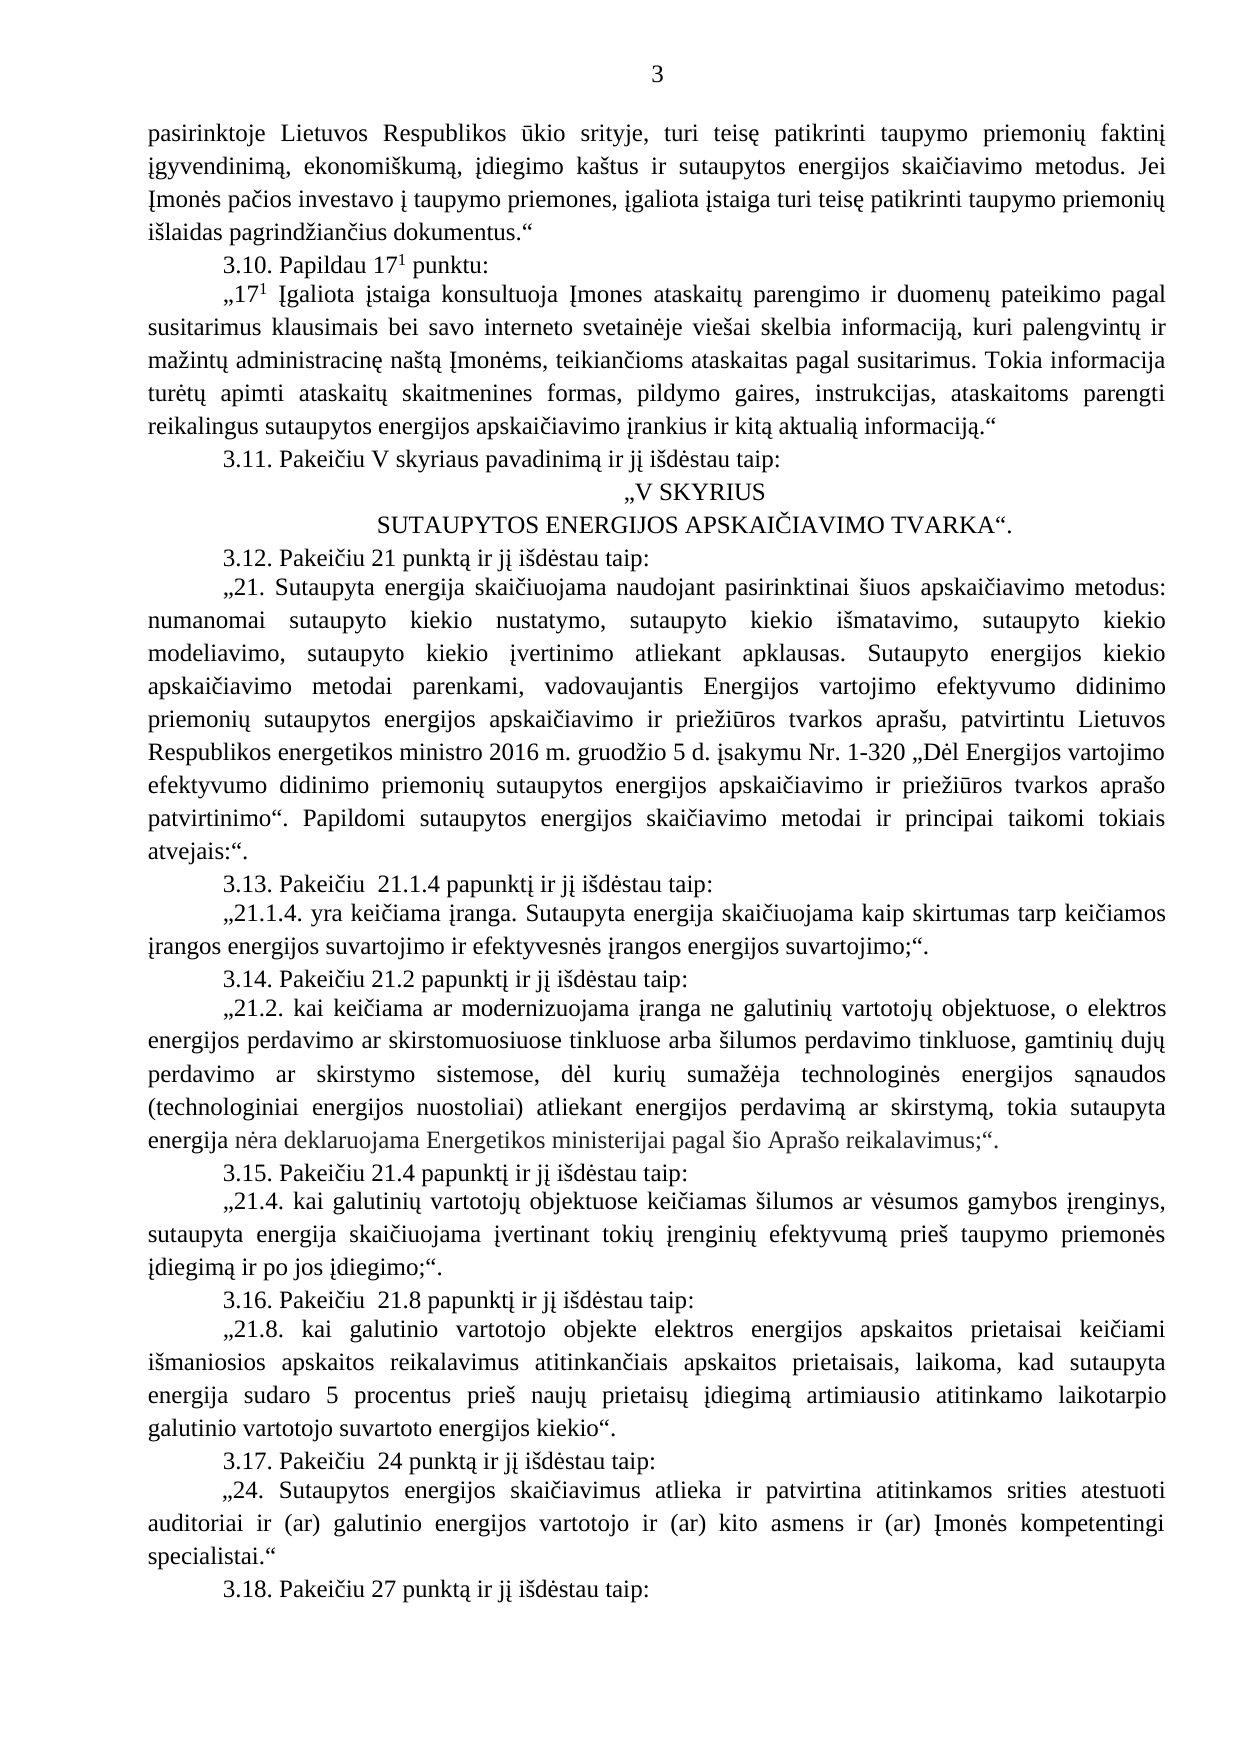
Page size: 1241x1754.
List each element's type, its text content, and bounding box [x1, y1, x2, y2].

text „V SKYRIUS [148, 477, 1167, 506]
text 3.14. Pakeičiu 21.2 papunktį ir jį išdėstau taip: [148, 964, 1167, 993]
text 3.10. Papildau 171 punktu: [148, 250, 1167, 279]
text 3.15. Pakeičiu 21.4 papunktį ir jį išdėstau taip: [148, 1158, 1167, 1186]
text pasirinktoje Lietuvos Respublikos ūkio srityje, turi teisę patikrinti taupymo priemonių faktinį įgyvendinimą, ekonomiškumą, įdiegimo kaštus ir sutaupytos energijos skaičiavimo metodus. Jei Įmonės pačios investavo į taupymo priemones, įgaliota įstaiga turi teisę patikrinti taupymo priemonių išlaidas pagrindžiančius dokumentus.“ [148, 118, 1167, 246]
text „21.4. kai galutinių vartotojų objektuose keičiamas šilumos ar vėsumos gamybos įrenginys, sutaupyta energija skaičiuojama įvertinant tokių įrenginių efektyvumą prieš taupymo priemonės įdiegimą ir po jos įdiegimo;“. [148, 1186, 1167, 1281]
text SUTAUPYTOS ENERGIJOS APSKAIČIAVIMO TVARKA“. [148, 510, 1167, 539]
text 3.13. Pakeičiu 21.1.4 papunktį ir jį išdėstau taip: [148, 869, 1167, 898]
text 3.11. Pakeičiu V skyriaus pavadinimą ir jį išdėstau taip: [148, 444, 1167, 473]
text 3.12. Pakeičiu 21 punktą ir jį išdėstau taip: [148, 543, 1167, 572]
text 3.16. Pakeičiu 21.8 papunktį ir jį išdėstau taip: [148, 1286, 1167, 1314]
text „21.1.4. yra keičiama įranga. Sutaupyta energija skaičiuojama kaip skirtumas tarp keičiamos įrangos energijos suvartojimo ir efektyvesnės įrangos energijos suvartojimo;“. [148, 898, 1167, 959]
text 3.17. Pakeičiu 24 punktą ir jį išdėstau taip: [148, 1446, 1167, 1475]
text „21.2. kai keičiama ar modernizuojama įranga ne galutinių vartotojų objektuose, o elektros energijos perdavimo ar skirstomuosiuose tinkluose arba šilumos perdavimo tinkluose, gamtinių dujų perdavimo ar skirstymo sistemose, dėl kurių sumažėja technologinės energijos sąnaudos (technologiniai energijos nuostoliai) atliekant energijos perdavimą ar skirstymą, tokia sutaupyta energija nėra deklaruojama Energetikos ministerijai pagal šio Aprašo reikalavimus;“. [148, 993, 1167, 1153]
text 3.18. Pakeičiu 27 punktą ir jį išdėstau taip: [148, 1574, 1167, 1603]
text „21. Sutaupyta energija skaičiuojama naudojant pasirinktinai šiuos apskaičiavimo metodus: numanomai sutaupyto kiekio nustatymo, sutaupyto kiekio išmatavimo, sutaupyto kiekio modeliavimo, sutaupyto kiekio įvertinimo atliekant apklausas. Sutaupyto energijos kiekio apskaičiavimo metodai parenkami, vadovaujantis Energijos vartojimo efektyvumo didinimo priemonių sutaupytos energijos apskaičiavimo ir priežiūros tvarkos aprašu, patvirtintu Lietuvos Respublikos energetikos ministro 2016 m. gruodžio 5 d. įsakymu Nr. 1-320 „Dėl Energijos vartojimo efektyvumo didinimo priemonių sutaupytos energijos apskaičiavimo ir priežiūros tvarkos aprašo patvirtinimo“. Papildomi sutaupytos energijos skaičiavimo metodai ir principai taikomi tokiais atvejais:“. [148, 572, 1167, 865]
text „171 Įgaliota įstaiga konsultuoja Įmones ataskaitų parengimo ir duomenų pateikimo pagal susitarimus klausimais bei savo interneto svetainėje viešai skelbia informaciją, kuri palengvintų ir mažintų administracinę naštą Įmonėms, teikiančioms ataskaitas pagal susitarimus. Tokia informacija turėtų apimti ataskaitų skaitmenines formas, pildymo gaires, instrukcijas, ataskaitoms parengti reikalingus sutaupytos energijos apskaičiavimo įrankius ir kitą aktualią informaciją.“ [148, 279, 1167, 440]
text „24. Sutaupytos energijos skaičiavimus atlieka ir patvirtina atitinkamos srities atestuoti auditoriai ir (ar) galutinio energijos vartotojo ir (ar) kito asmens ir (ar) Įmonės kompetentingi specialistai.“ [148, 1475, 1167, 1570]
text „21.8. kai galutinio vartotojo objekte elektros energijos apskaitos prietaisai keičiami išmaniosios apskaitos reikalavimus atitinkančiais apskaitos prietaisais, laikoma, kad sutaupyta energija sudaro 5 procentus prieš naujų prietaisų įdiegimą artimiausio atitinkamo laikotarpio galutinio vartotojo suvartoto energijos kiekio“. [148, 1314, 1167, 1442]
